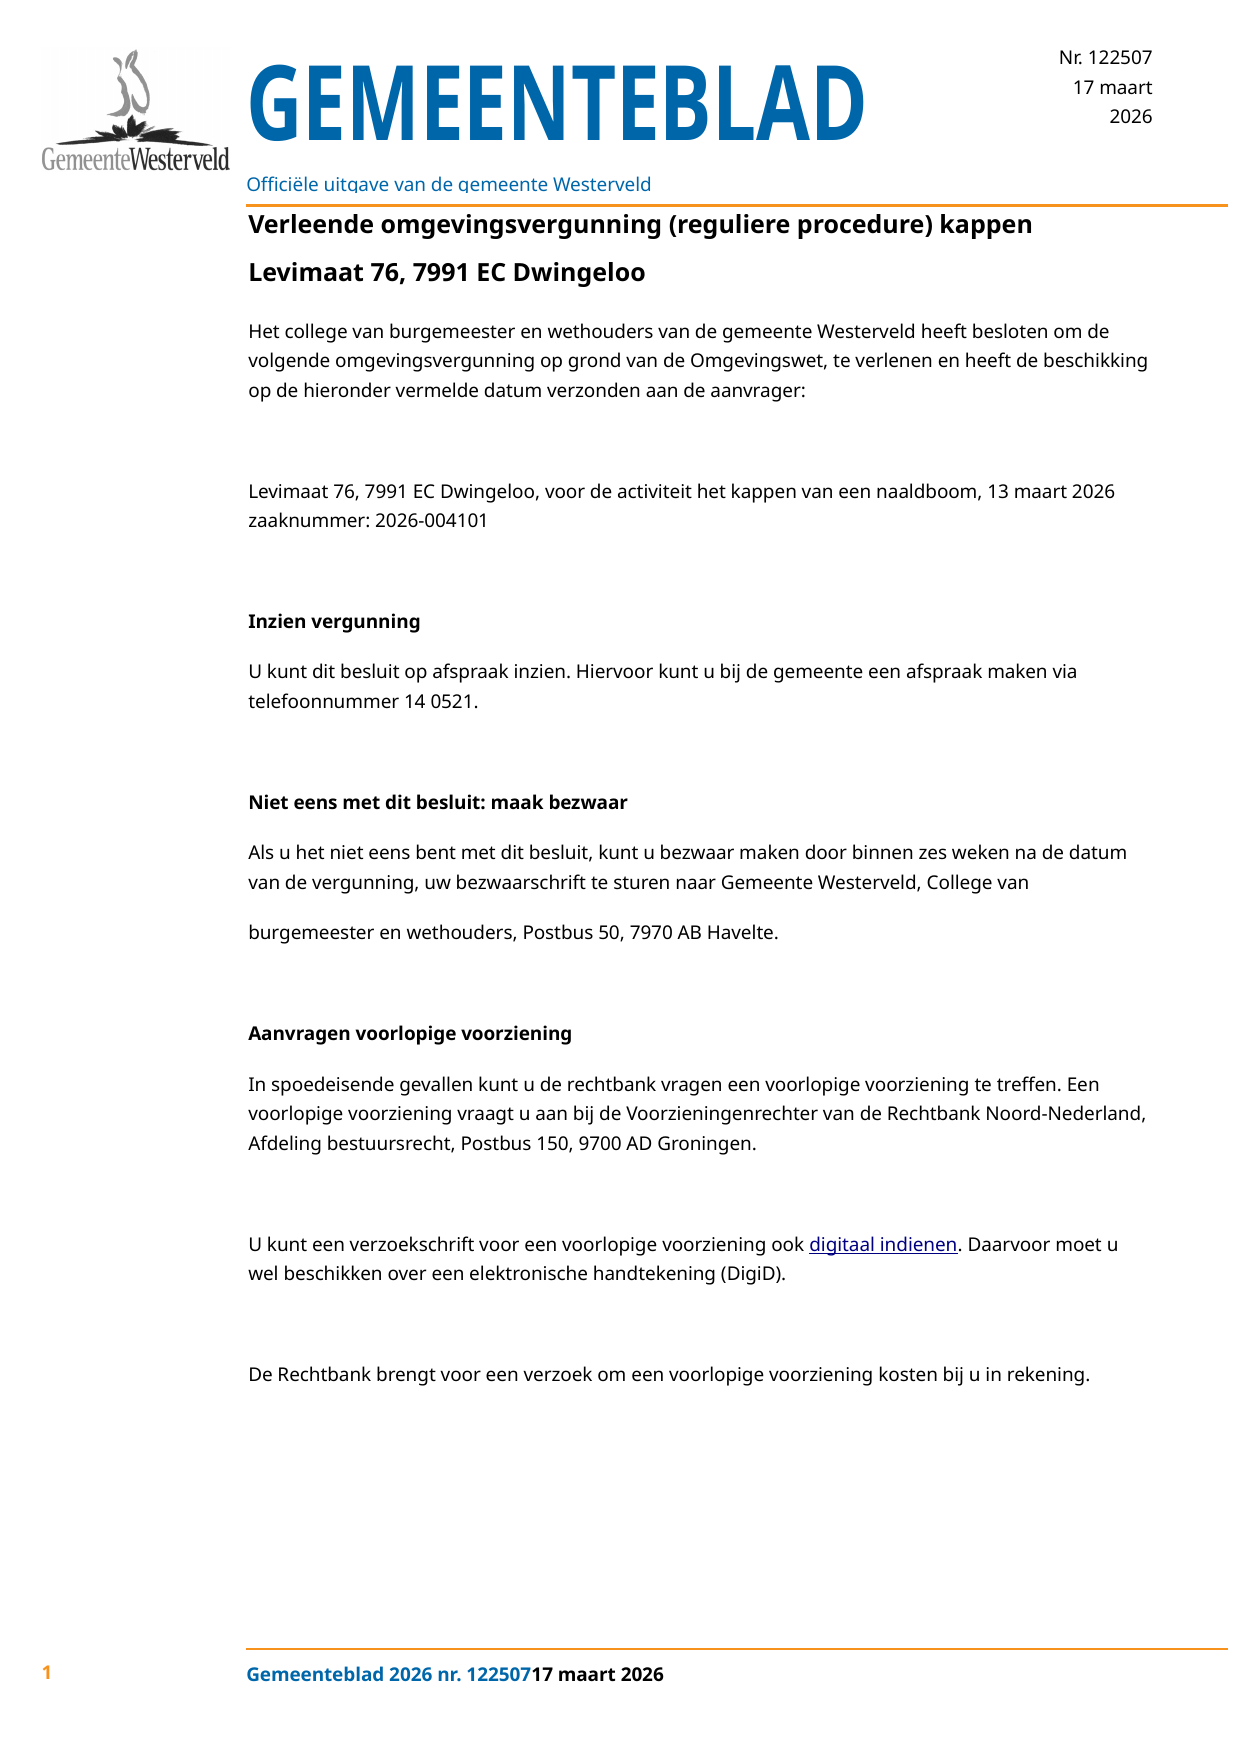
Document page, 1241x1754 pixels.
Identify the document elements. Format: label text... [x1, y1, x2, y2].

text Aanvragen voorlopige voorziening [248, 1020, 1152, 1046]
text U kunt dit besluit op afspraak inzien. Hiervoor kunt u bij de gemeente een afspraak maken via telefoonnummer 14 0521. [248, 659, 1152, 714]
text Niet eens met dit besluit: maak bezwaar [248, 789, 1152, 815]
picture [41, 47, 231, 172]
text U kunt een verzoekschrift voor een voorlopige voorziening ook digitaal indienen. Daarvoor moet u wel beschikken over een elektronische handtekening (DigiD). [248, 1231, 1152, 1286]
text De Rechtbank brengt voor een verzoek om een voorlopige voorziening kosten bij u in rekening. [248, 1361, 1152, 1387]
text Verleende omgevingsvergunning (reguliere procedure) kappen Levimaat 76, 7991 EC Dwingeloo [248, 207, 1152, 288]
text Levimaat 76, 7991 EC Dwingeloo, voor de activiteit het kappen van een naaldboom, 13 maart 2026 zaaknummer: 2026-004101 [248, 478, 1152, 533]
text Inzien vergunning [248, 608, 1152, 634]
text Als u het niet eens bent met dit besluit, kunt u bezwaar maken door binnen zes weken na de datum van de vergunning, uw bezwaarschrift te sturen naar Gemeente Westerveld, College van [248, 839, 1152, 895]
text burgemeester en wethouders, Postbus 50, 7970 AB Havelte. [248, 919, 1152, 945]
text In spoedeisende gevallen kunt u de rechtbank vragen een voorlopige voorziening te treffen. Een voorlopige voorziening vraagt u aan bij de Voorzieningenrechter van de Rechtbank Noord-Nederland, Afdeling bestuursrecht, Postbus 150, 9700 AD Groningen. [248, 1071, 1152, 1156]
text Het college van burgemeester en wethouders van de gemeente Westerveld heeft besloten om de volgende omgevingsvergunning op grond van de Omgevingswet, te verlenen en heeft de beschikking op de hieronder vermelde datum verzonden aan de aanvrager: [248, 318, 1152, 403]
